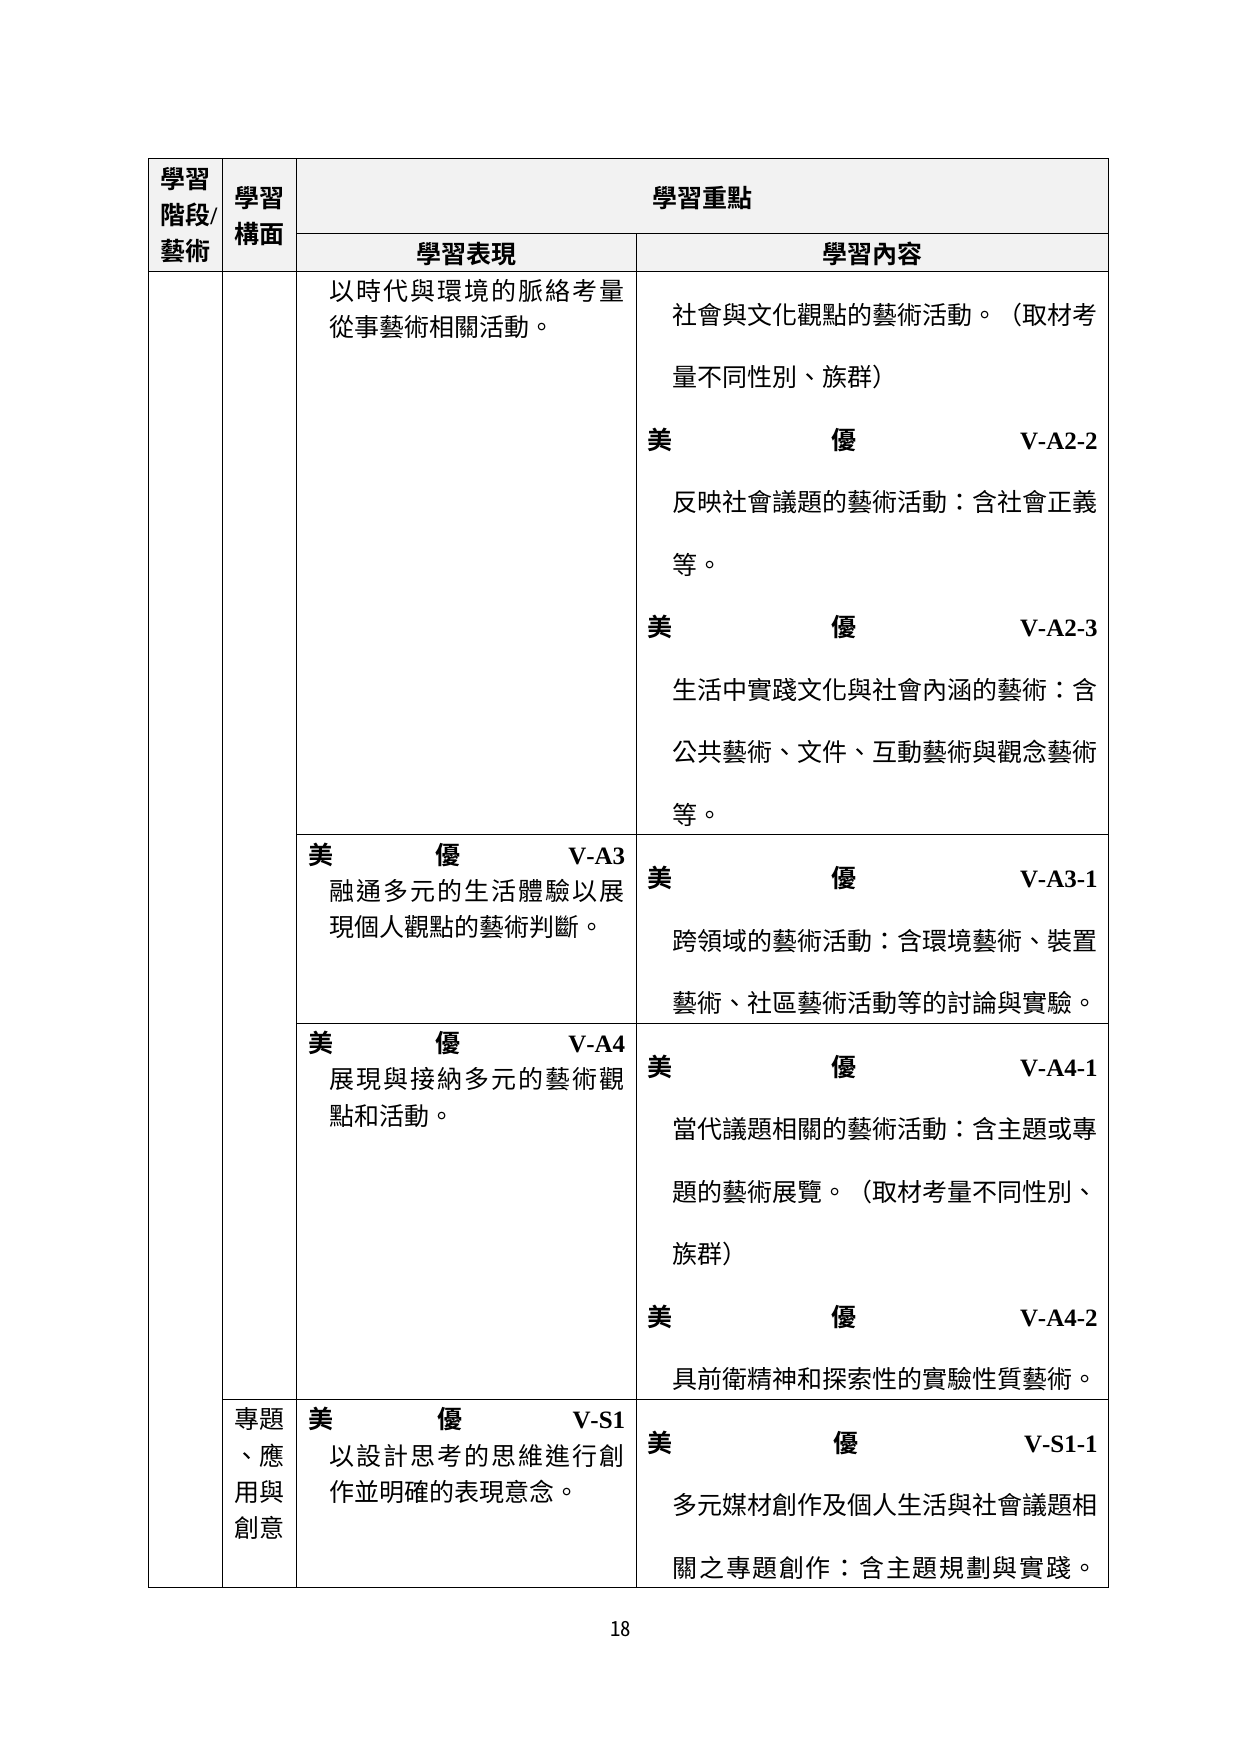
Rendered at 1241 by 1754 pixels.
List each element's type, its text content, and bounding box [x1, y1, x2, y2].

table_cell 學習表現 [297, 234, 636, 271]
table_cell [223, 272, 296, 1399]
table_cell 專題 、應用與創意 [223, 1400, 296, 1587]
table_cell 美優V-A4-1 當代議題相關的藝術活動：含主題或專題的藝術展覽。（取材考量不同性別、族群） 美優V-A4-2 具前衛精神和探索性的實驗性質藝術。 [637, 1024, 1108, 1399]
table_cell 美優V-A3-1 跨領域的藝術活動：含環境藝術、裝置藝術、社區藝術活動等的討論與實驗。 [637, 835, 1108, 1023]
table_header 學習構面 [223, 159, 296, 271]
table_cell 美優V-A3 融通多元的生活體驗以展現個人觀點的藝術判斷。 [297, 835, 636, 1023]
table_cell 第五學習階段/美術 [149, 272, 222, 1587]
table_cell 學習內容 [637, 234, 1108, 271]
table_cell 社會與文化觀點的藝術活動。（取材考量不同性別、族群） 美優V-A2-2 反映社會議題的藝術活動：含社會正義等。 美優V-A2-3 生活中實踐文化與社會內涵的藝術：含公共藝術、文件、互動藝術與觀念藝術等。 [637, 272, 1108, 834]
table_header 學習階段/藝術專長 [149, 159, 222, 271]
table_cell 美優V-S1 以設計思考的思維進行創作並明確的表現意念。 [297, 1400, 636, 1587]
table_header 學習重點 [297, 159, 1108, 233]
table_cell 美優V-A4 展現與接納多元的藝術觀點和活動。 [297, 1024, 636, 1399]
table_cell 美優V-S1-1 多元媒材創作及個人生活與社會議題相關之專題創作：含主題規劃與實踐。 [637, 1400, 1108, 1587]
table_cell 以時代與環境的脈絡考量從事藝術相關活動。 [297, 272, 636, 834]
